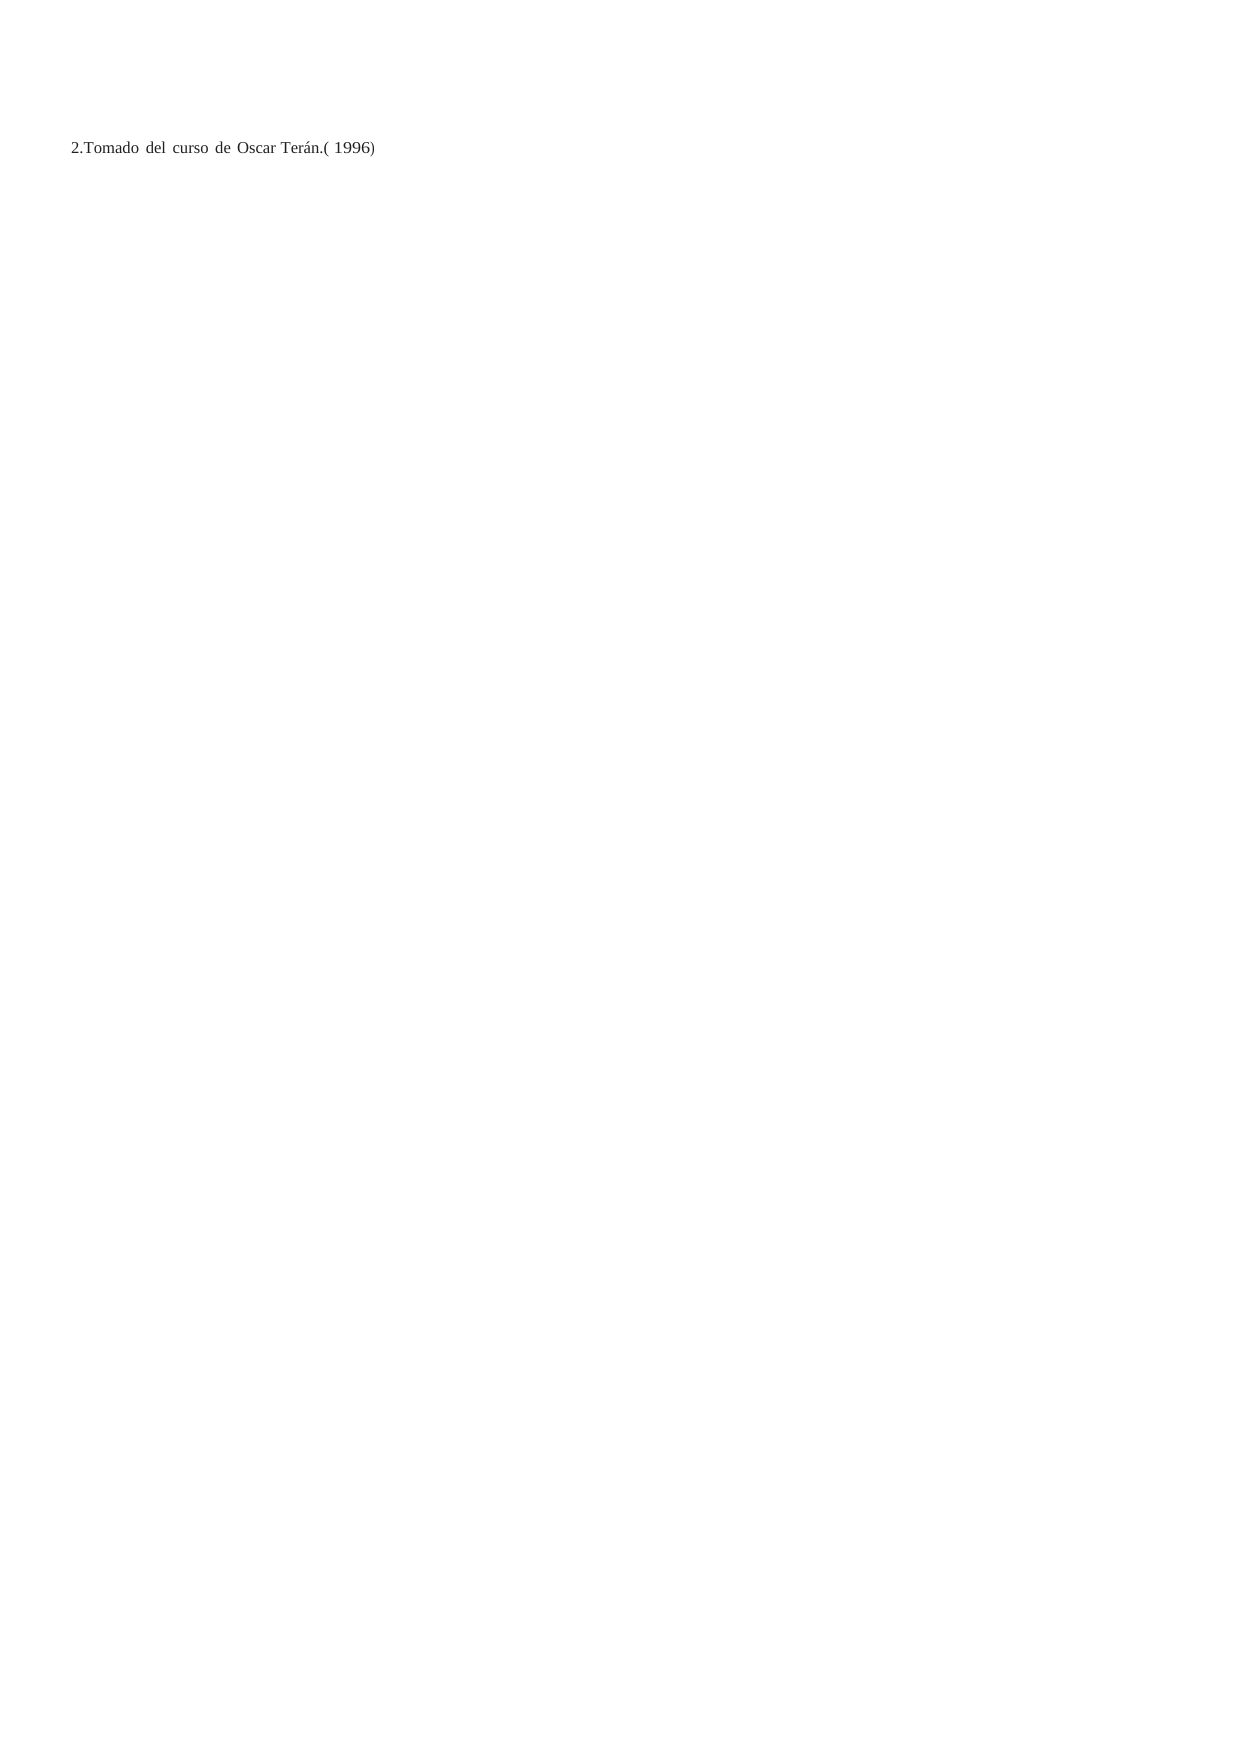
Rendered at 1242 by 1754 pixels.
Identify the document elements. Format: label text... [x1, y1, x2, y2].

text 2.Tomado del curso de Oscar Terán.( 1996) [71, 137, 1187, 157]
